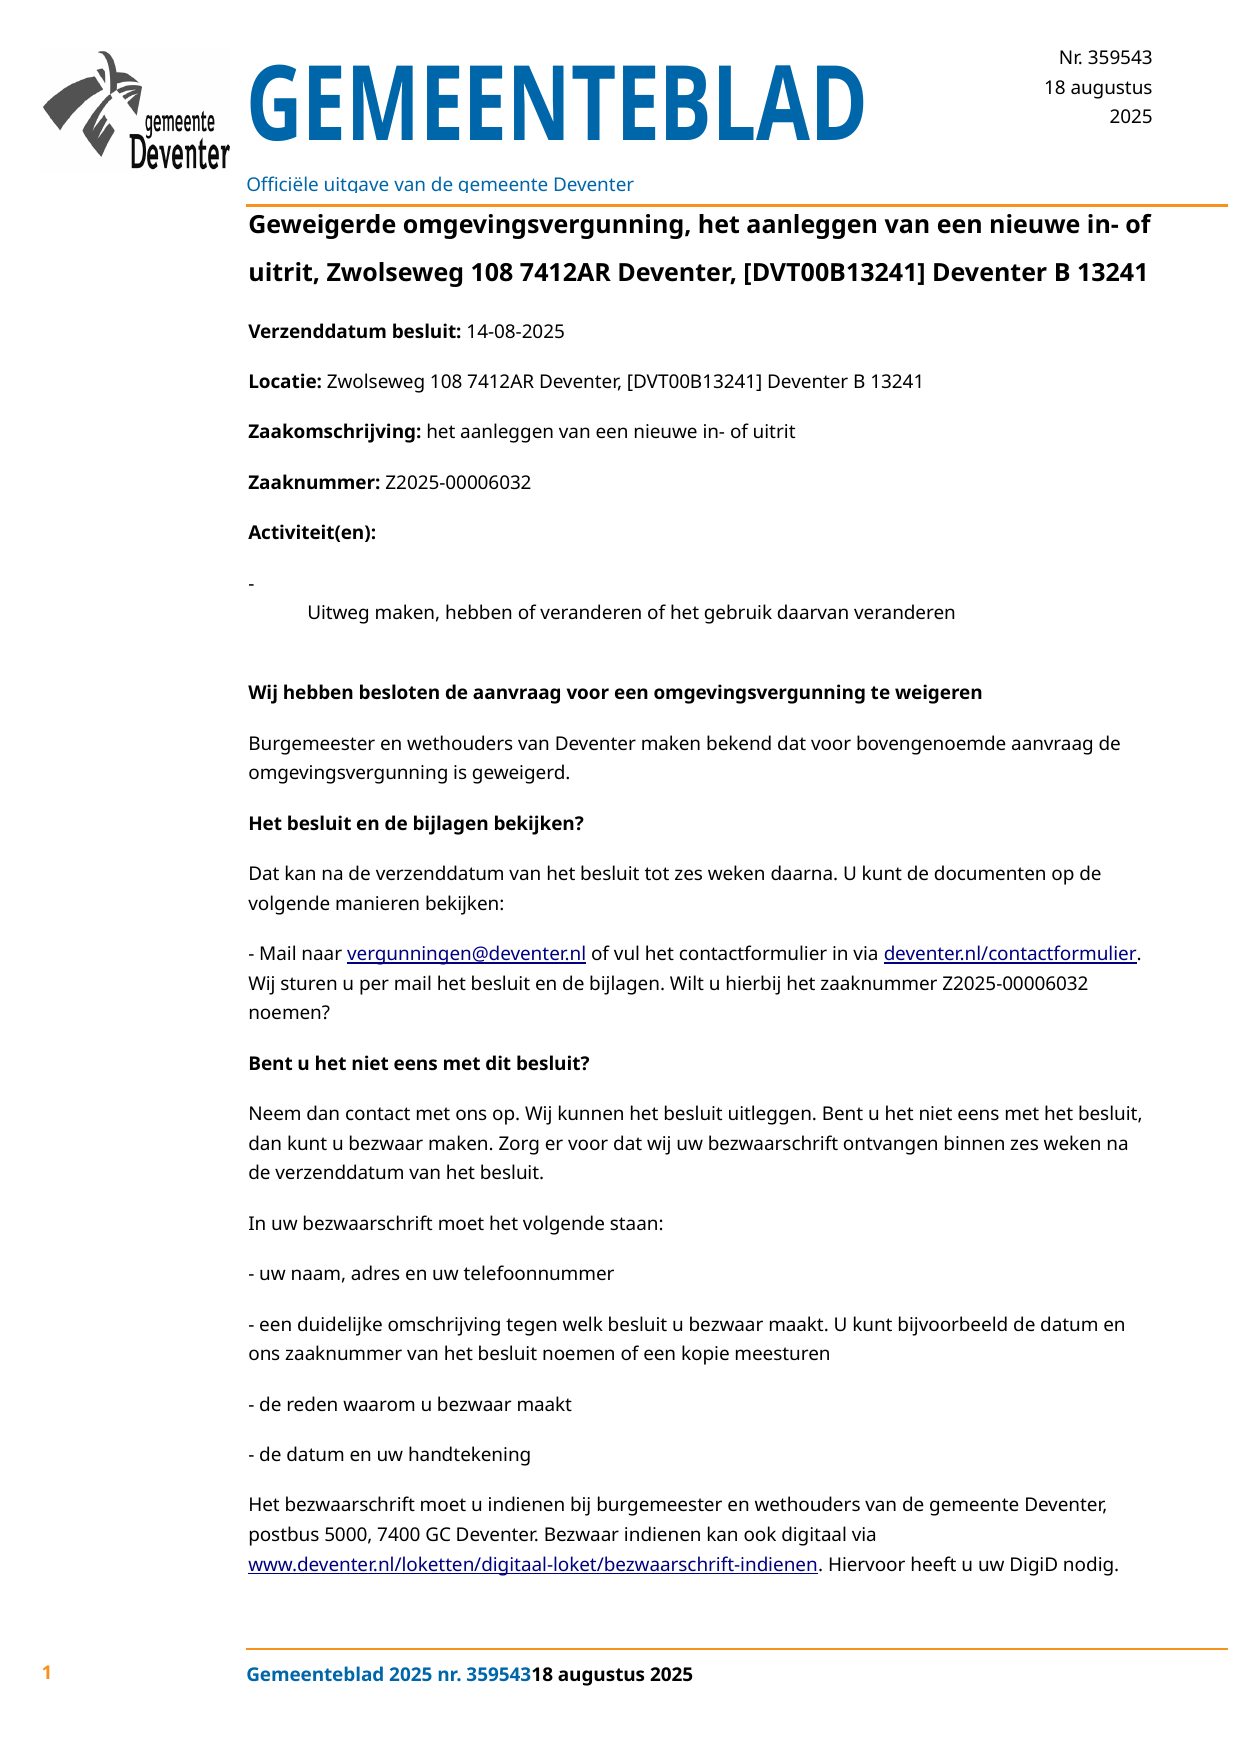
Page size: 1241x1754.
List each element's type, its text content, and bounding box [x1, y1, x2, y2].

text Neem dan contact met ons op. Wij kunnen het besluit uitleggen. Bent u het niet eens met het besluit, dan kunt u bezwaar maken. Zorg er voor dat wij uw bezwaarschrift ontvangen binnen zes weken na de verzenddatum van het besluit. [248, 1100, 1152, 1185]
picture [41, 47, 231, 172]
text - de datum en uw handtekening [248, 1441, 1152, 1467]
text - uw naam, adres en uw telefoonnummer [248, 1260, 1152, 1286]
text Zaakomschrijving: het aanleggen van een nieuwe in- of uitrit [248, 419, 1152, 444]
text Geweigerde omgevingsvergunning, het aanleggen van een nieuwe in- of uitrit, Zwolseweg 108 7412AR Deventer, [DVT00B13241] Deventer B 13241 [248, 207, 1152, 288]
text Burgemeester en wethouders van Deventer maken bekend dat voor bovengenoemde aanvraag de omgevingsvergunning is geweigerd. [248, 730, 1152, 785]
text Dat kan na de verzenddatum van het besluit tot zes weken daarna. U kunt de documenten op de volgende manieren bekijken: [248, 860, 1152, 916]
text Het bezwaarschrift moet u indienen bij burgemeester en wethouders van de gemeente Deventer, postbus 5000, 7400 GC Deventer. Bezwaar indienen kan ook digitaal via www.deventer.nl/loketten/digitaal-loket/bezwaarschrift-indienen. Hiervoor heeft u uw DigiD nodig. [248, 1492, 1152, 1577]
text Wij hebben besloten de aanvraag voor een omgevingsvergunning te weigeren [248, 679, 1152, 705]
text Zaaknummer: Z2025-00006032 [248, 469, 1152, 495]
text Verzenddatum besluit: 14-08-2025 [248, 318, 1152, 344]
list Uitweg maken, hebben of veranderen of het gebruik daarvan veranderen [248, 599, 1152, 625]
text Activiteit(en): [248, 519, 1152, 545]
text - een duidelijke omschrijving tegen welk besluit u bezwaar maakt. U kunt bijvoorbeeld de datum en ons zaaknummer van het besluit noemen of een kopie meesturen [248, 1311, 1152, 1366]
text In uw bezwaarschrift moet het volgende staan: [248, 1210, 1152, 1236]
text Het besluit en de bijlagen bekijken? [248, 810, 1152, 836]
text Bent u het niet eens met dit besluit? [248, 1050, 1152, 1076]
text Locatie: Zwolseweg 108 7412AR Deventer, [DVT00B13241] Deventer B 13241 [248, 368, 1152, 394]
text - Mail naar vergunningen@deventer.nl of vul het contactformulier in via deventer.nl/contactformulier. Wij sturen u per mail het besluit en de bijlagen. Wilt u hierbij het zaaknummer Z2025-00006032 noemen? [248, 940, 1152, 1025]
text - de reden waarom u bezwaar maakt [248, 1391, 1152, 1417]
